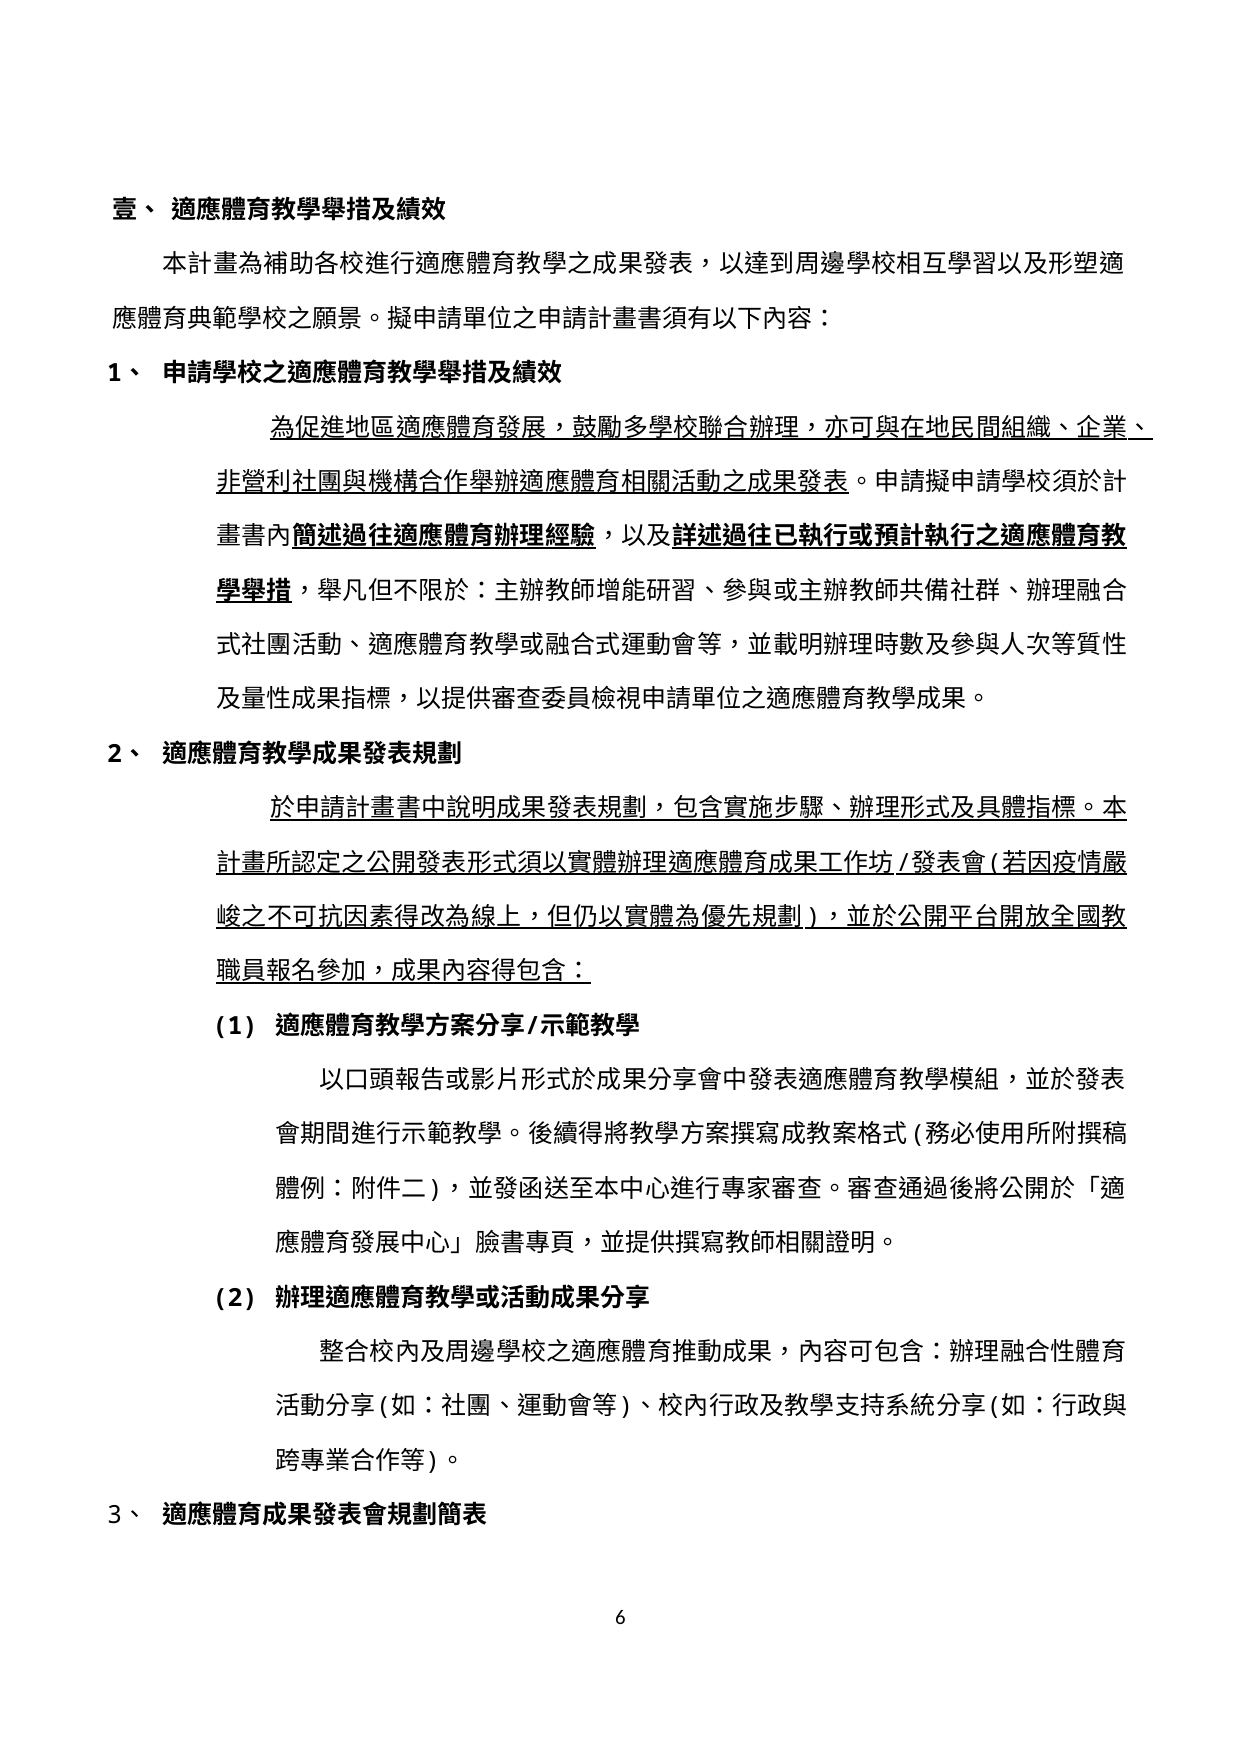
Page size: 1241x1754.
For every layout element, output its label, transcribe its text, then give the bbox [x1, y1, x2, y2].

list 申請學校之適應體育教學舉措及績效 [107, 353, 1128, 389]
text 於申請計畫書中說明成果發表規劃，包含實施步驟、辦理形式及具體指標。本計畫所認定之公開發表形式須以實體辦理適應體育成果工作坊/發表會(若因疫情嚴峻之不可抗因素得改為線上，但仍以實體為優先規劃)，並於公開平台開放全國教職員報名參加，成果內容得包含： [216, 788, 1128, 987]
list 適應體育成果發表會規劃簡表 [107, 1494, 1128, 1531]
text 以口頭報告或影片形式於成果分享會中發表適應體育教學模組，並於發表會期間進行示範教學。後續得將教學方案撰寫成教案格式(務必使用所附撰稿體例：附件二)，並發函送至本中心進行專家審查。審查通過後將公開於「適應體育發展中心」臉書專頁，並提供撰寫教師相關證明。 [275, 1059, 1128, 1259]
text 整合校內及周邊學校之適應體育推動成果，內容可包含：辦理融合性體育活動分享(如：社團、運動會等)、校內行政及教學支持系統分享(如：行政與跨專業合作等)。 [275, 1331, 1128, 1476]
list 適應體育教學舉措及績效 [112, 189, 1128, 226]
list 辦理適應體育教學或活動成果分享 [212, 1277, 1128, 1313]
text 本計畫為補助各校進行適應體育教學之成果發表，以達到周邊學校相互學習以及形塑適應體育典範學校之願景。擬申請單位之申請計畫書須有以下內容： [112, 244, 1128, 334]
text 為促進地區適應體育發展，鼓勵多學校聯合辦理，亦可與在地民間組織、企業、非營利社團與機構合作舉辦適應體育相關活動之成果發表。申請擬申請學校須於計畫書內簡述過往適應體育辦理經驗，以及詳述過往已執行或預計執行之適應體育教學舉措，舉凡但不限於：主辦教師增能研習、參與或主辦教師共備社群、辦理融合式社團活動、適應體育教學或融合式運動會等，並載明辦理時數及參與人次等質性及量性成果指標，以提供審查委員檢視申請單位之適應體育教學成果。 [216, 407, 1128, 715]
list 適應體育教學成果發表規劃 [107, 733, 1128, 769]
list 適應體育教學方案分享/示範教學 [212, 1005, 1128, 1041]
